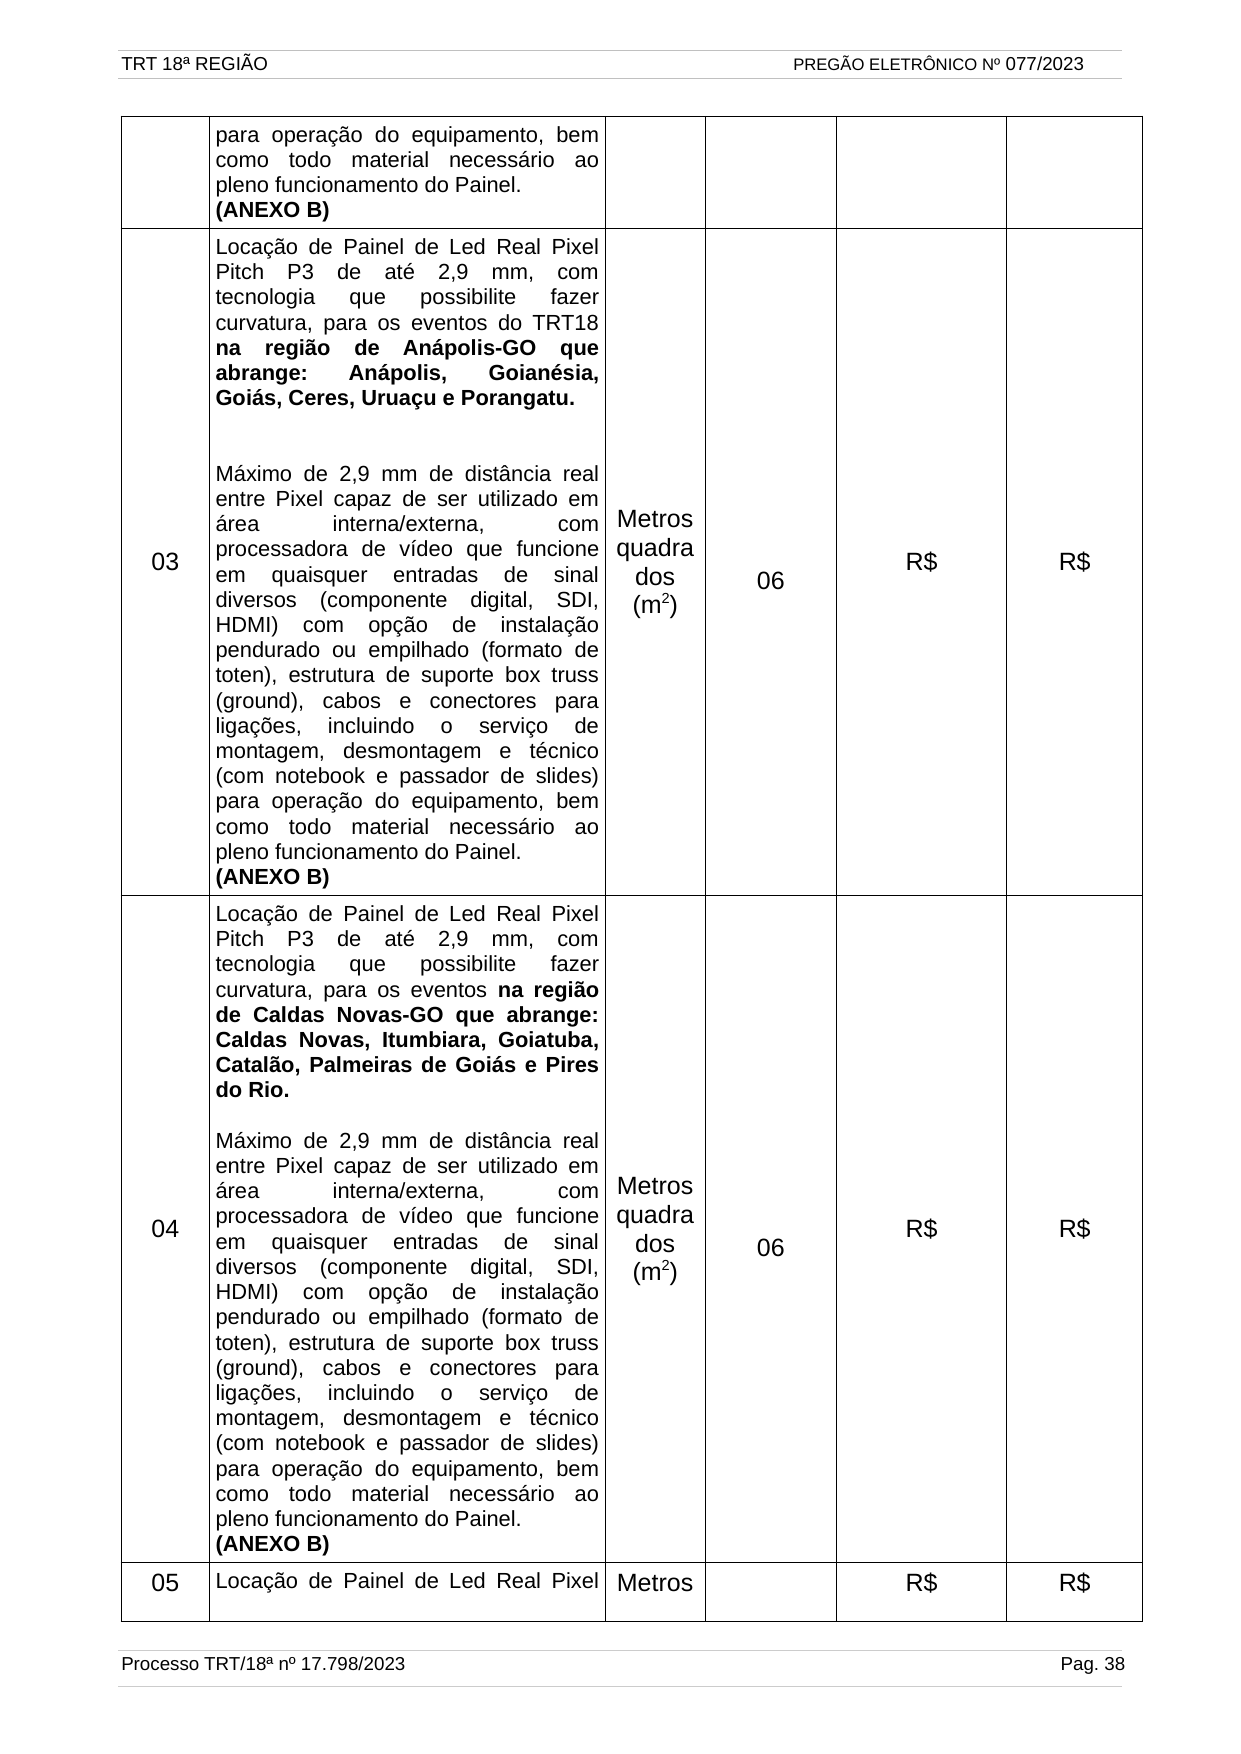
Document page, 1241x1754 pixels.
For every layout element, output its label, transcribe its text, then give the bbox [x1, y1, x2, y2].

table_cell [606, 117, 705, 228]
table_cell Metros quadrados (m2) [606, 229, 705, 895]
table_cell [837, 117, 1006, 228]
table_cell Metros quadrados (m2) [606, 896, 705, 1562]
table_cell [706, 1563, 836, 1621]
table_cell Locação de Painel de Led Real Pixel Pitch P3 de até 2,9 mm, com tecnologia que possibilite fazer curvatura, para os eventos na região de Caldas Novas-GO que abrange: Caldas Novas, Itumbiara, Goiatuba, Catalão, Palmeiras de Goiás e Pires do Rio. Máximo de 2,9 mm de distância real entre Pixel capaz de ser utilizado em área interna/externa, com processadora de vídeo que funcione em quaisquer entradas de sinal diversos (componente digital, SDI, HDMI) com opção de instalação pendurado ou empilhado (formato de toten), estrutura de suporte box truss (ground), cabos e conectores para ligações, incluindo o serviço de montagem, desmontagem e técnico (com notebook e passador de slides) para operação do equipamento, bem como todo material necessário ao pleno funcionamento do Painel. (ANEXO B) [210, 896, 605, 1562]
table_cell R$ [837, 896, 1006, 1562]
table_cell [122, 117, 209, 228]
table_cell 05 [122, 1563, 209, 1621]
table_cell R$ [1007, 896, 1142, 1562]
table_cell 04 [122, 896, 209, 1562]
table_cell [1007, 117, 1142, 228]
table_cell Metros [606, 1563, 705, 1621]
table_cell Locação de Painel de Led Real Pixel Pitch P3 de até 2,9 mm, com tecnologia que possibilite fazer curvatura, para os eventos do TRT18 na região de Anápolis-GO que abrange: Anápolis, Goianésia, Goiás, Ceres, Uruaçu e Porangatu. Máximo de 2,9 mm de distância real entre Pixel capaz de ser utilizado em área interna/externa, com processadora de vídeo que funcione em quaisquer entradas de sinal diversos (componente digital, SDI, HDMI) com opção de instalação pendurado ou empilhado (formato de toten), estrutura de suporte box truss (ground), cabos e conectores para ligações, incluindo o serviço de montagem, desmontagem e técnico (com notebook e passador de slides) para operação do equipamento, bem como todo material necessário ao pleno funcionamento do Painel. (ANEXO B) [210, 229, 605, 895]
table_cell R$ [1007, 229, 1142, 895]
table_cell 06 [706, 229, 836, 895]
table_cell R$ [837, 229, 1006, 895]
table_cell Locação de Painel de Led Real Pixel [210, 1563, 605, 1621]
table_cell para operação do equipamento, bem como todo material necessário ao pleno funcionamento do Painel. (ANEXO B) [210, 117, 605, 228]
table_cell 06 [706, 896, 836, 1562]
table_cell R$ [837, 1563, 1006, 1621]
table_cell 03 [122, 229, 209, 895]
table_cell [706, 117, 836, 228]
table_cell R$ [1007, 1563, 1142, 1621]
